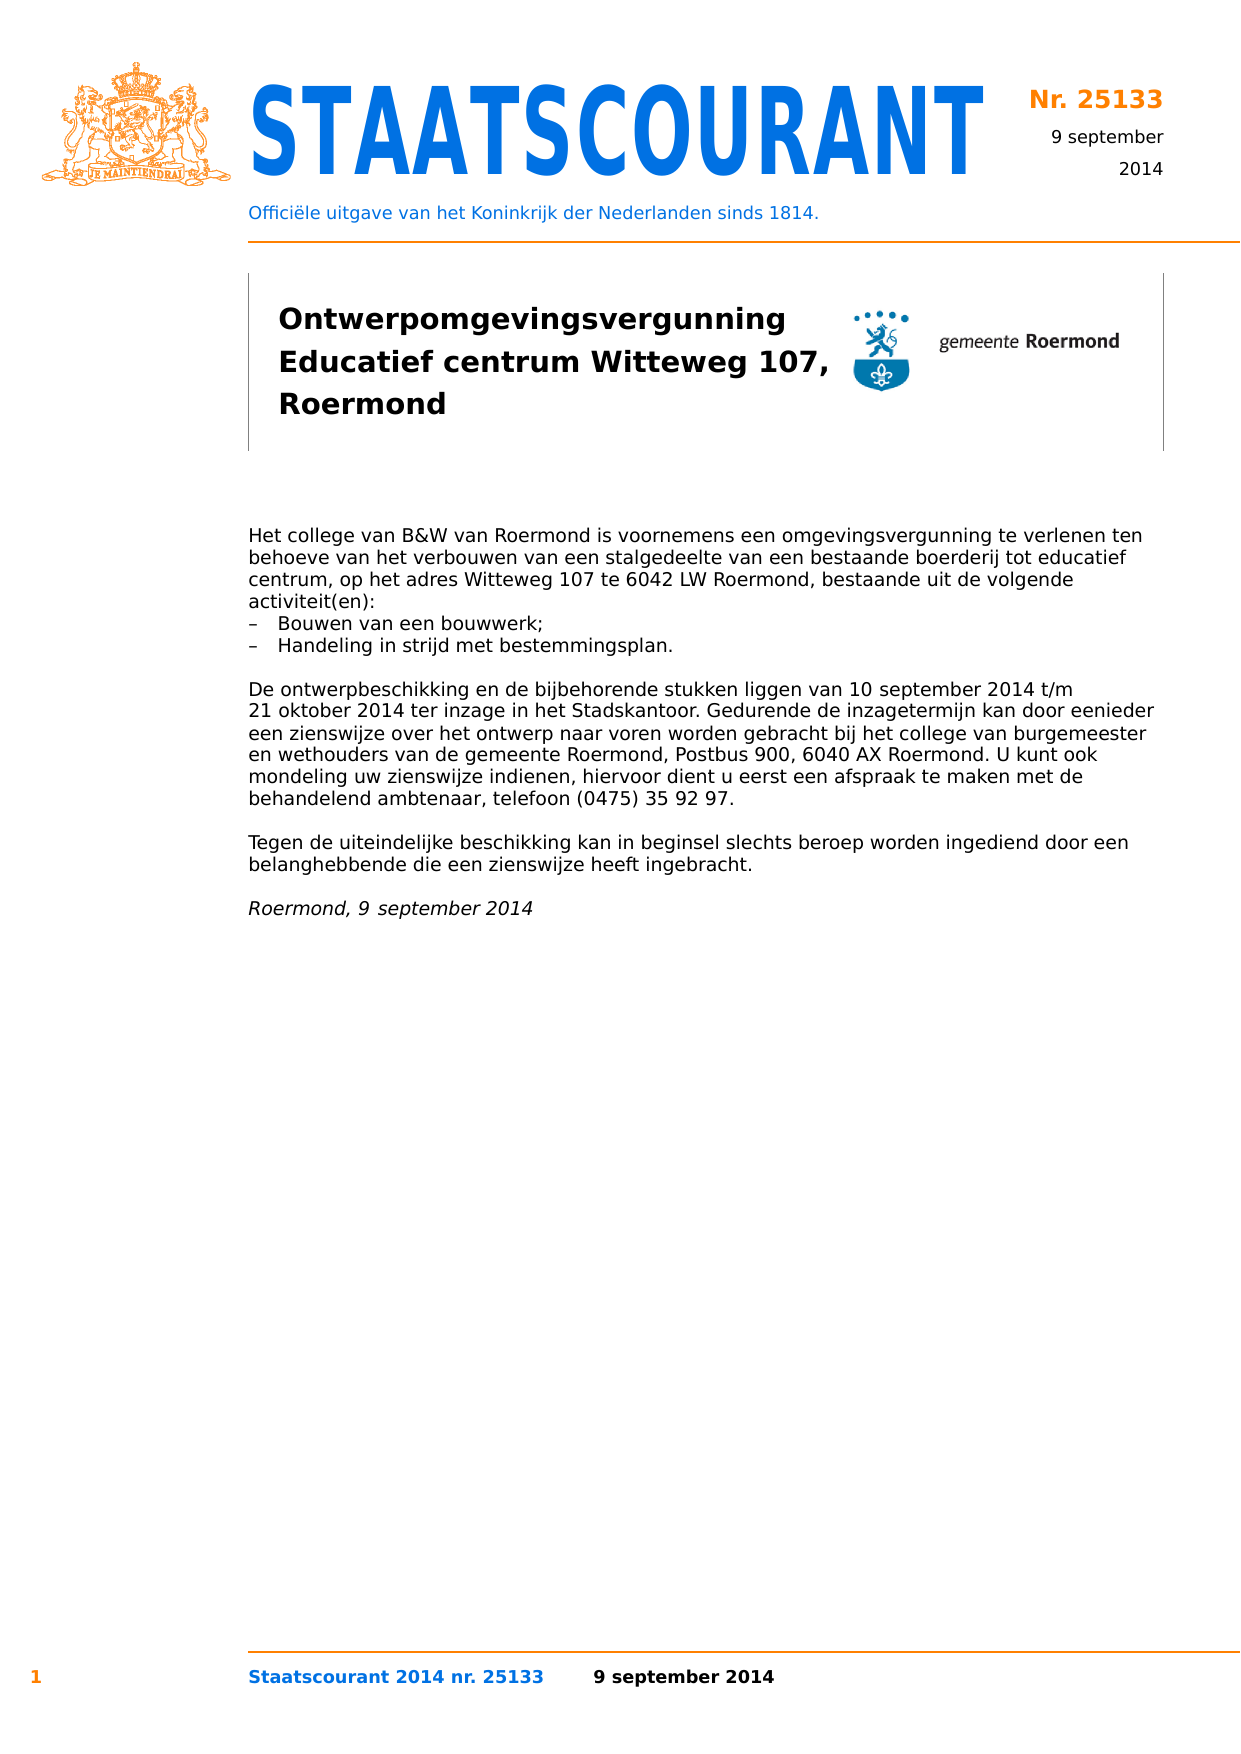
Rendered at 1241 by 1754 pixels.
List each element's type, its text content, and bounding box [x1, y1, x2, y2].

picture [838, 302, 1134, 397]
subtitle Ontwerpomgevingsvergunning Educatief centrum Witteweg 107, Roermond [249, 273, 1163, 451]
text – Handeling in strijd met bestemmingsplan. [248, 634, 1163, 657]
text De ontwerpbeschikking en de bijbehorende stukken liggen van 10 september 2014 t/m 21 oktober 2014 ter inzage in het Stadskantoor. Gedurende de inzagetermijn kan door eenieder een zienswijze over het ontwerp naar voren worden gebracht bij het college van burgemeester en wethouders van de gemeente Roermond, Postbus 900, 6040 AX Roermond. U kunt ook mondeling uw zienswijze indienen, hiervoor dient u eerst een afspraak te maken met de behandelend ambtenaar, telefoon (0475) 35 92 97. [248, 678, 1163, 810]
text – Bouwen van een bouwwerk; [248, 613, 1163, 634]
table_cell 9 september [998, 121, 1240, 153]
table_header STAATSCOURANT [248, 62, 998, 203]
table_cell Officiële uitgave van het Koninkrijk der Nederlanden sinds 1814. [248, 203, 1240, 241]
text Tegen de uiteindelijke beschikking kan in beginsel slechts beroep worden ingediend door een belanghebbende die een zienswijze heeft ingebracht. [248, 832, 1163, 876]
table_cell 2014 [998, 153, 1240, 203]
table_header [25, 62, 248, 241]
text Het college van B&W van Roermond is voornemens een omgevingsvergunning te verlenen ten behoeve van het verbouwen van een stalgedeelte van een bestaande boerderij tot educatief centrum, op het adres Witteweg 107 te 6042 LW Roermond, bestaande uit de volgende activiteit(en): [248, 525, 1163, 613]
picture [41, 62, 231, 186]
table_header Nr. 25133 [998, 62, 1240, 121]
text Roermond, 9 september 2014 [248, 898, 1163, 920]
